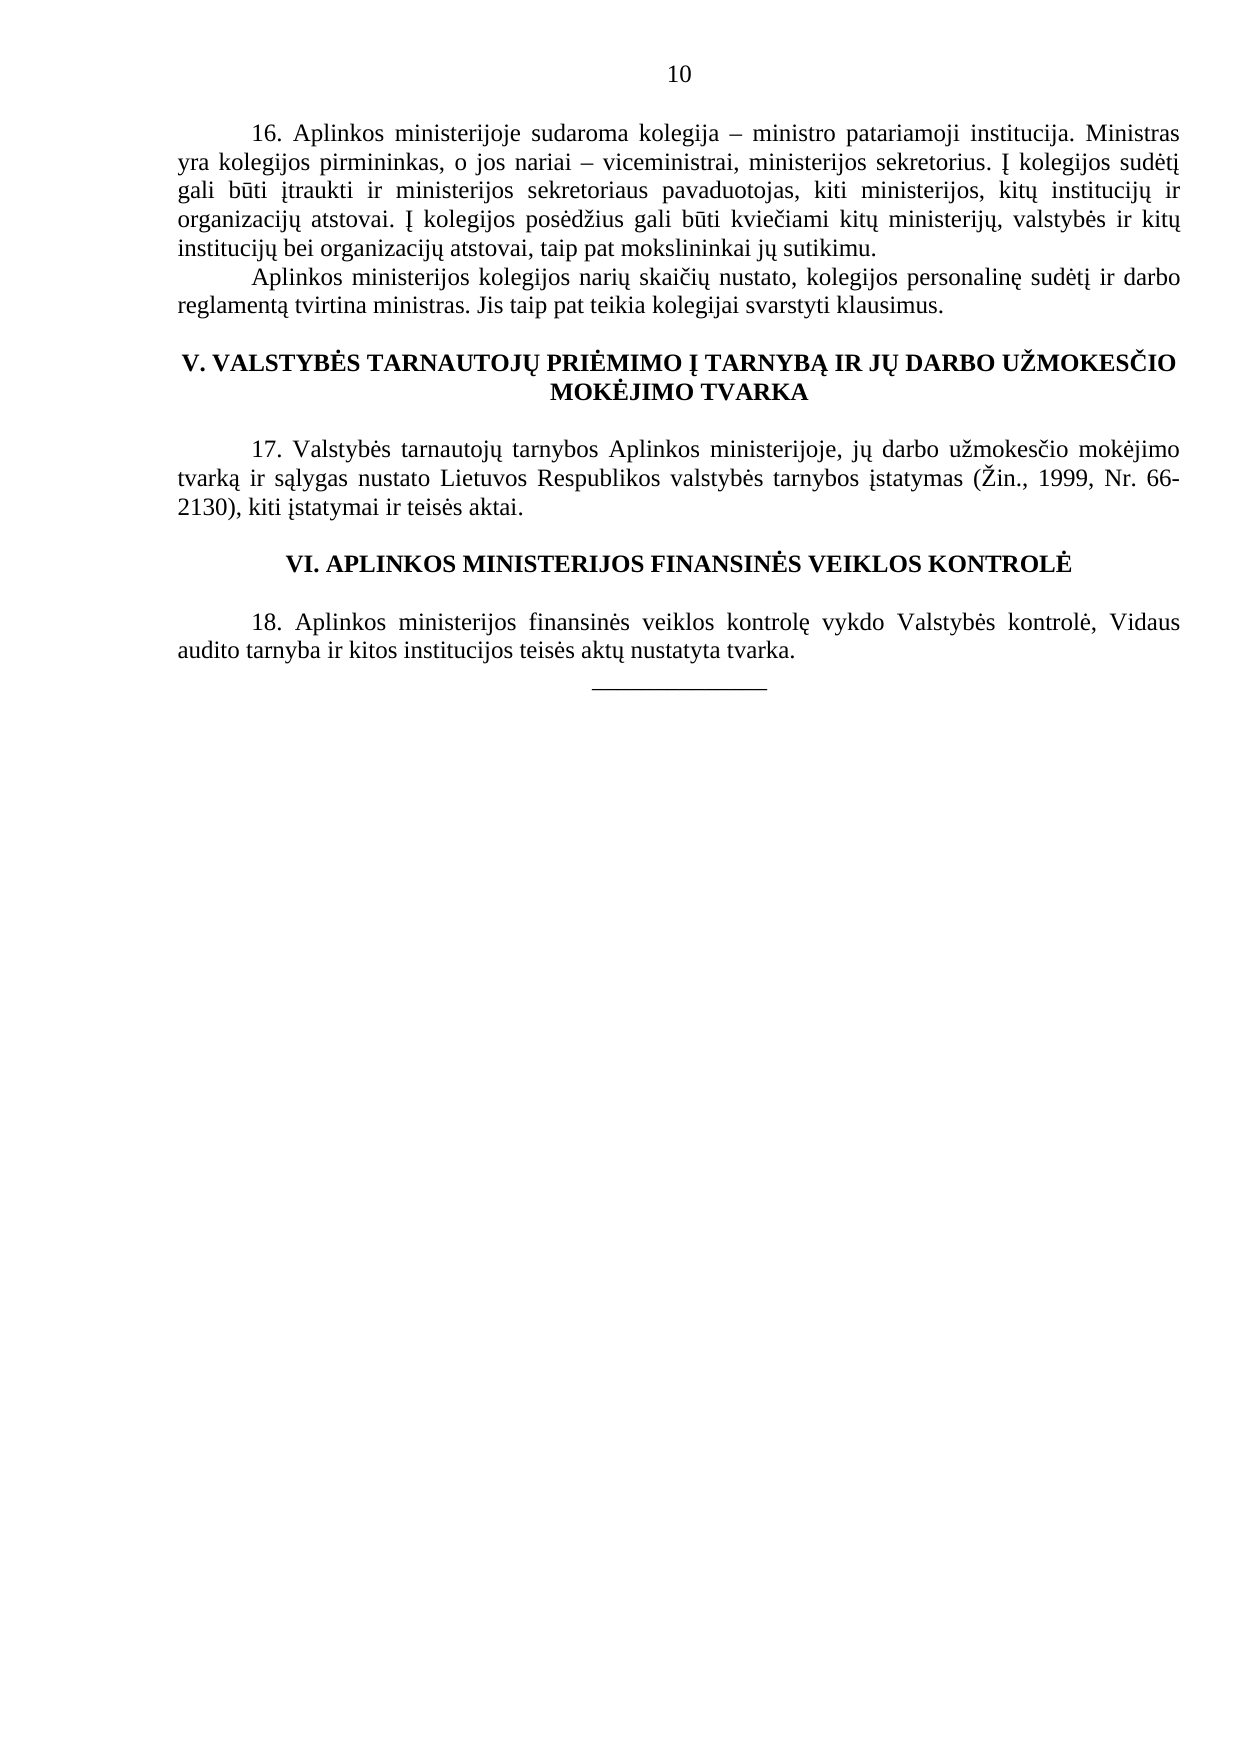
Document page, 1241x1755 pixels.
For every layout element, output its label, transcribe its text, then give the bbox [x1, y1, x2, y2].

text MOKĖJIMO TVARKA [177, 377, 1181, 406]
text 18. Aplinkos ministerijos finansinės veiklos kontrolę vykdo Valstybės kontrolė, Vidaus audito tarnyba ir kitos institucijos teisės aktų nustatyta tvarka. [177, 607, 1181, 664]
text ______________ [177, 664, 1181, 693]
text 16. Aplinkos ministerijoje sudaroma kolegija – ministro patariamoji institucija. Ministras yra kolegijos pirmininkas, o jos nariai – viceministrai, ministerijos sekretorius. Į kolegijos sudėtį gali būti įtraukti ir ministerijos sekretoriaus pavaduotojas, kiti ministerijos, kitų institucijų ir organizacijų atstovai. Į kolegijos posėdžius gali būti kviečiami kitų ministerijų, valstybės ir kitų institucijų bei organizacijų atstovai, taip pat mokslininkai jų sutikimu. [177, 118, 1181, 262]
text VI. APLINKOS MINISTERIJOS FINANSINĖS VEIKLOS KONTROLĖ [177, 549, 1181, 578]
text V. VALSTYBĖS TARNAUTOJŲ PRIĖMIMO Į TARNYBĄ IR JŲ DARBO UŽMOKESČIO [177, 348, 1181, 377]
text Aplinkos ministerijos kolegijos narių skaičių nustato, kolegijos personalinę sudėtį ir darbo reglamentą tvirtina ministras. Jis taip pat teikia kolegijai svarstyti klausimus. [177, 262, 1181, 319]
text 17. Valstybės tarnautojų tarnybos Aplinkos ministerijoje, jų darbo užmokesčio mokėjimo tvarką ir sąlygas nustato Lietuvos Respublikos valstybės tarnybos įstatymas (Žin., 1999, Nr. 66- 2130), kiti įstatymai ir teisės aktai. [177, 434, 1181, 521]
